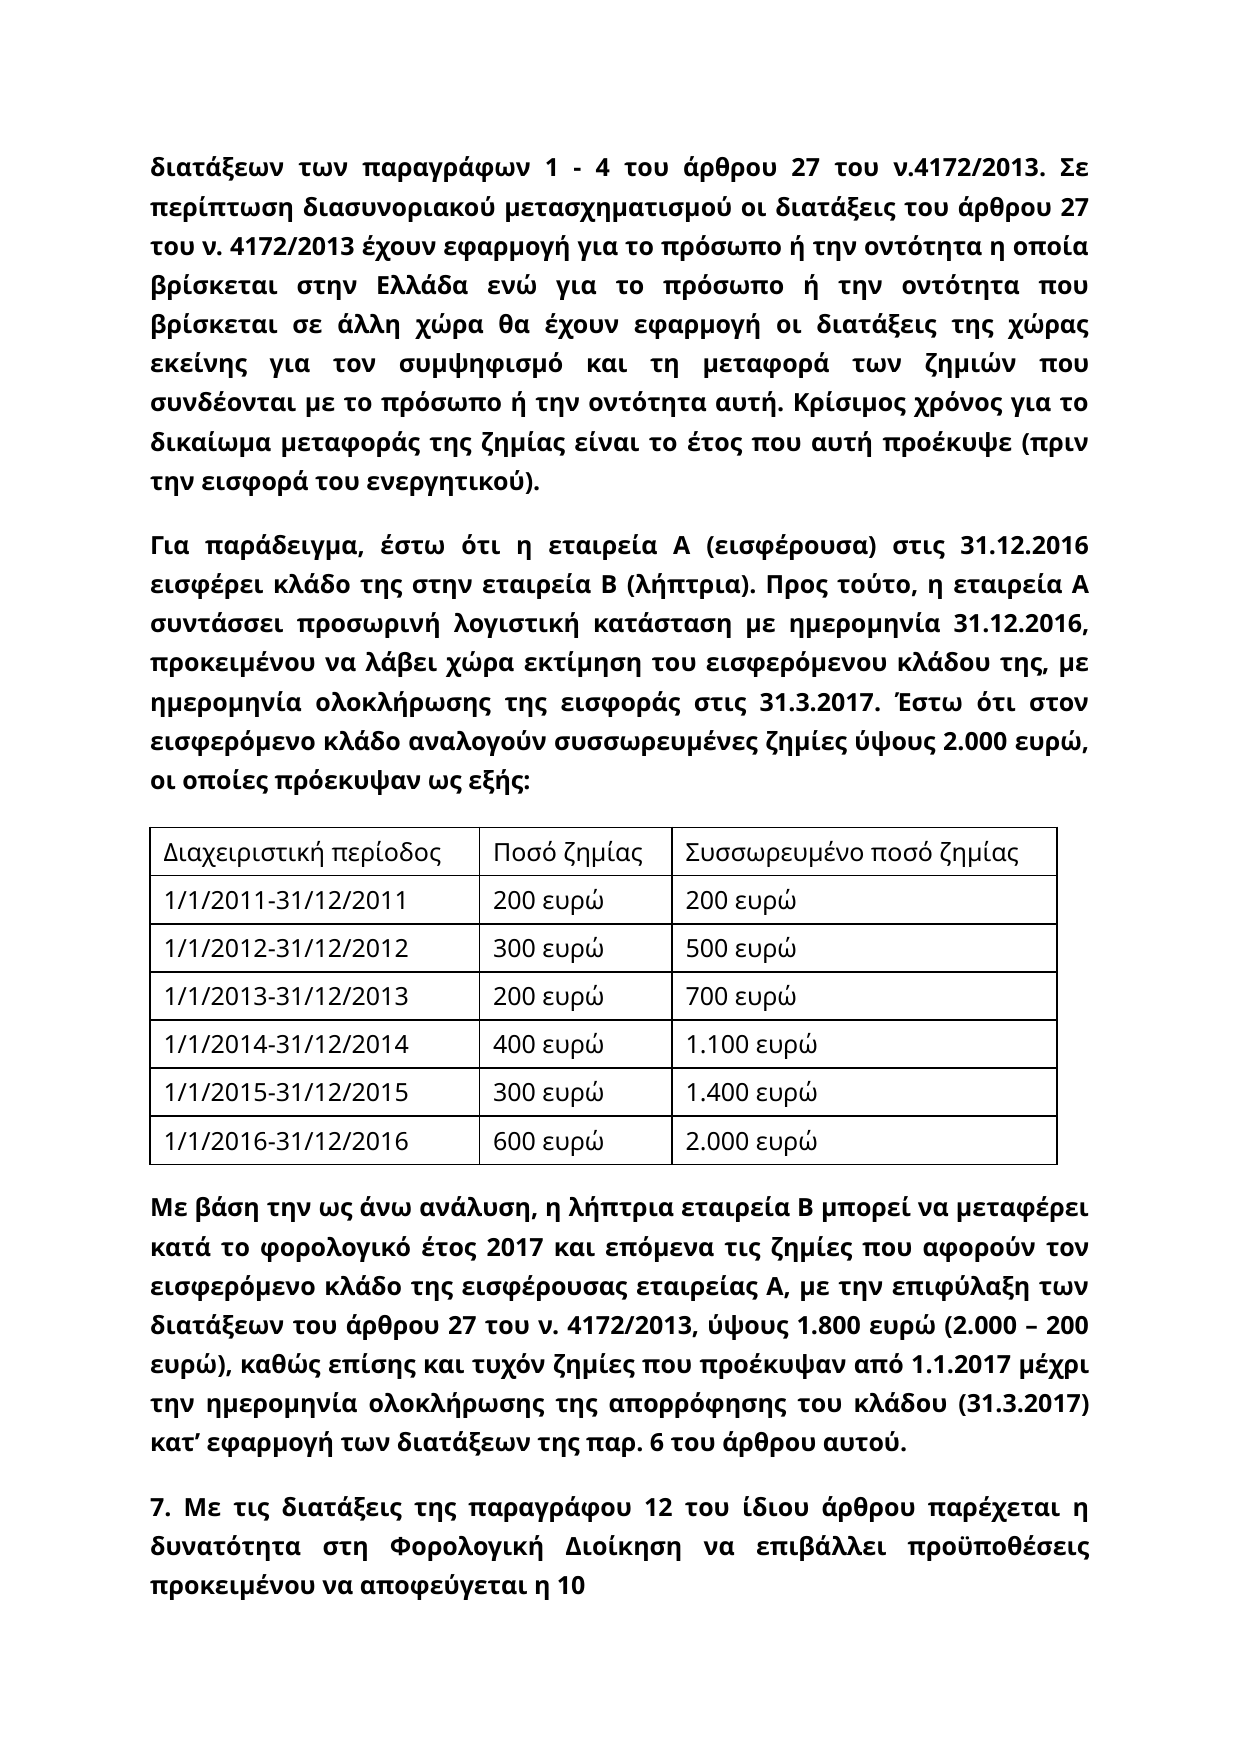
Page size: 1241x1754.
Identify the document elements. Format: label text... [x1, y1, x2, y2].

table_cell 400 ευρώ [480, 1021, 671, 1067]
text διατάξεων των παραγράφων 1 - 4 του άρθρου 27 του ν.4172/2013. Σε περίπτωση διασυνοριακού μετασχηματισμού οι διατάξεις του άρθρου 27 του ν. 4172/2013 έχουν εφαρμογή για το πρόσωπο ή την οντότητα η οποία βρίσκεται στην Ελλάδα ενώ για το πρόσωπο ή την οντότητα που βρίσκεται σε άλλη χώρα θα έχουν εφαρμογή οι διατάξεις της χώρας εκείνης για τον συμψηφισμό και τη μεταφορά των ζημιών που συνδέονται με το πρόσωπο ή την οντότητα αυτή. Κρίσιμος χρόνος για το δικαίωμα μεταφοράς της ζημίας είναι το έτος που αυτή προέκυψε (πριν την εισφορά του ενεργητικού). [150, 150, 1090, 497]
table_cell 1/1/2011-31/12/2011 [151, 876, 479, 923]
table_cell 500 ευρώ [673, 925, 1056, 971]
table_cell 1/1/2012-31/12/2012 [151, 925, 479, 971]
table_cell 200 ευρώ [673, 876, 1056, 923]
table_cell 1/1/2014-31/12/2014 [151, 1021, 479, 1067]
text Με βάση την ως άνω ανάλυση, η λήπτρια εταιρεία Β μπορεί να μεταφέρει κατά το φορολογικό έτος 2017 και επόμενα τις ζημίες που αφορούν τον εισφερόμενο κλάδο της εισφέρουσας εταιρείας Α, με την επιφύλαξη των διατάξεων του άρθρου 27 του ν. 4172/2013, ύψους 1.800 ευρώ (2.000 – 200 ευρώ), καθώς επίσης και τυχόν ζημίες που προέκυψαν από 1.1.2017 μέχρι την ημερομηνία ολοκλήρωσης της απορρόφησης του κλάδου (31.3.2017) κατ’ εφαρμογή των διατάξεων της παρ. 6 του άρθρου αυτού. [150, 1190, 1090, 1459]
table_cell 1/1/2015-31/12/2015 [151, 1069, 479, 1115]
table_cell 1.400 ευρώ [673, 1069, 1056, 1115]
table_cell 600 ευρώ [480, 1117, 671, 1163]
table_header Συσσωρευμένο ποσό ζημίας [673, 828, 1056, 875]
table_cell 300 ευρώ [480, 925, 671, 971]
table_cell 300 ευρώ [480, 1069, 671, 1115]
table_cell 2.000 ευρώ [673, 1117, 1056, 1163]
table_cell 200 ευρώ [480, 973, 671, 1019]
text 7. Με τις διατάξεις της παραγράφου 12 του ίδιου άρθρου παρέχεται η δυνατότητα στη Φορολογική Διοίκηση να επιβάλλει προϋποθέσεις προκειμένου να αποφεύγεται η 10 [150, 1489, 1090, 1602]
table_header Διαχειριστική περίοδος [151, 828, 479, 875]
text Για παράδειγμα, έστω ότι η εταιρεία A (εισφέρουσα) στις 31.12.2016 εισφέρει κλάδο της στην εταιρεία B (λήπτρια). Προς τούτο, η εταιρεία A συντάσσει προσωρινή λογιστική κατάσταση με ημερομηνία 31.12.2016, προκειμένου να λάβει χώρα εκτίμηση του εισφερόμενου κλάδου της, με ημερομηνία ολοκλήρωσης της εισφοράς στις 31.3.2017. Έστω ότι στον εισφερόμενο κλάδο αναλογούν συσσωρευμένες ζημίες ύψους 2.000 ευρώ, οι οποίες πρόεκυψαν ως εξής: [150, 527, 1090, 797]
table_cell 700 ευρώ [673, 973, 1056, 1019]
table_header Ποσό ζημίας [480, 828, 671, 875]
table_cell 200 ευρώ [480, 876, 671, 923]
table_cell 1/1/2013-31/12/2013 [151, 973, 479, 1019]
table_cell 1/1/2016-31/12/2016 [151, 1117, 479, 1163]
table_cell 1.100 ευρώ [673, 1021, 1056, 1067]
